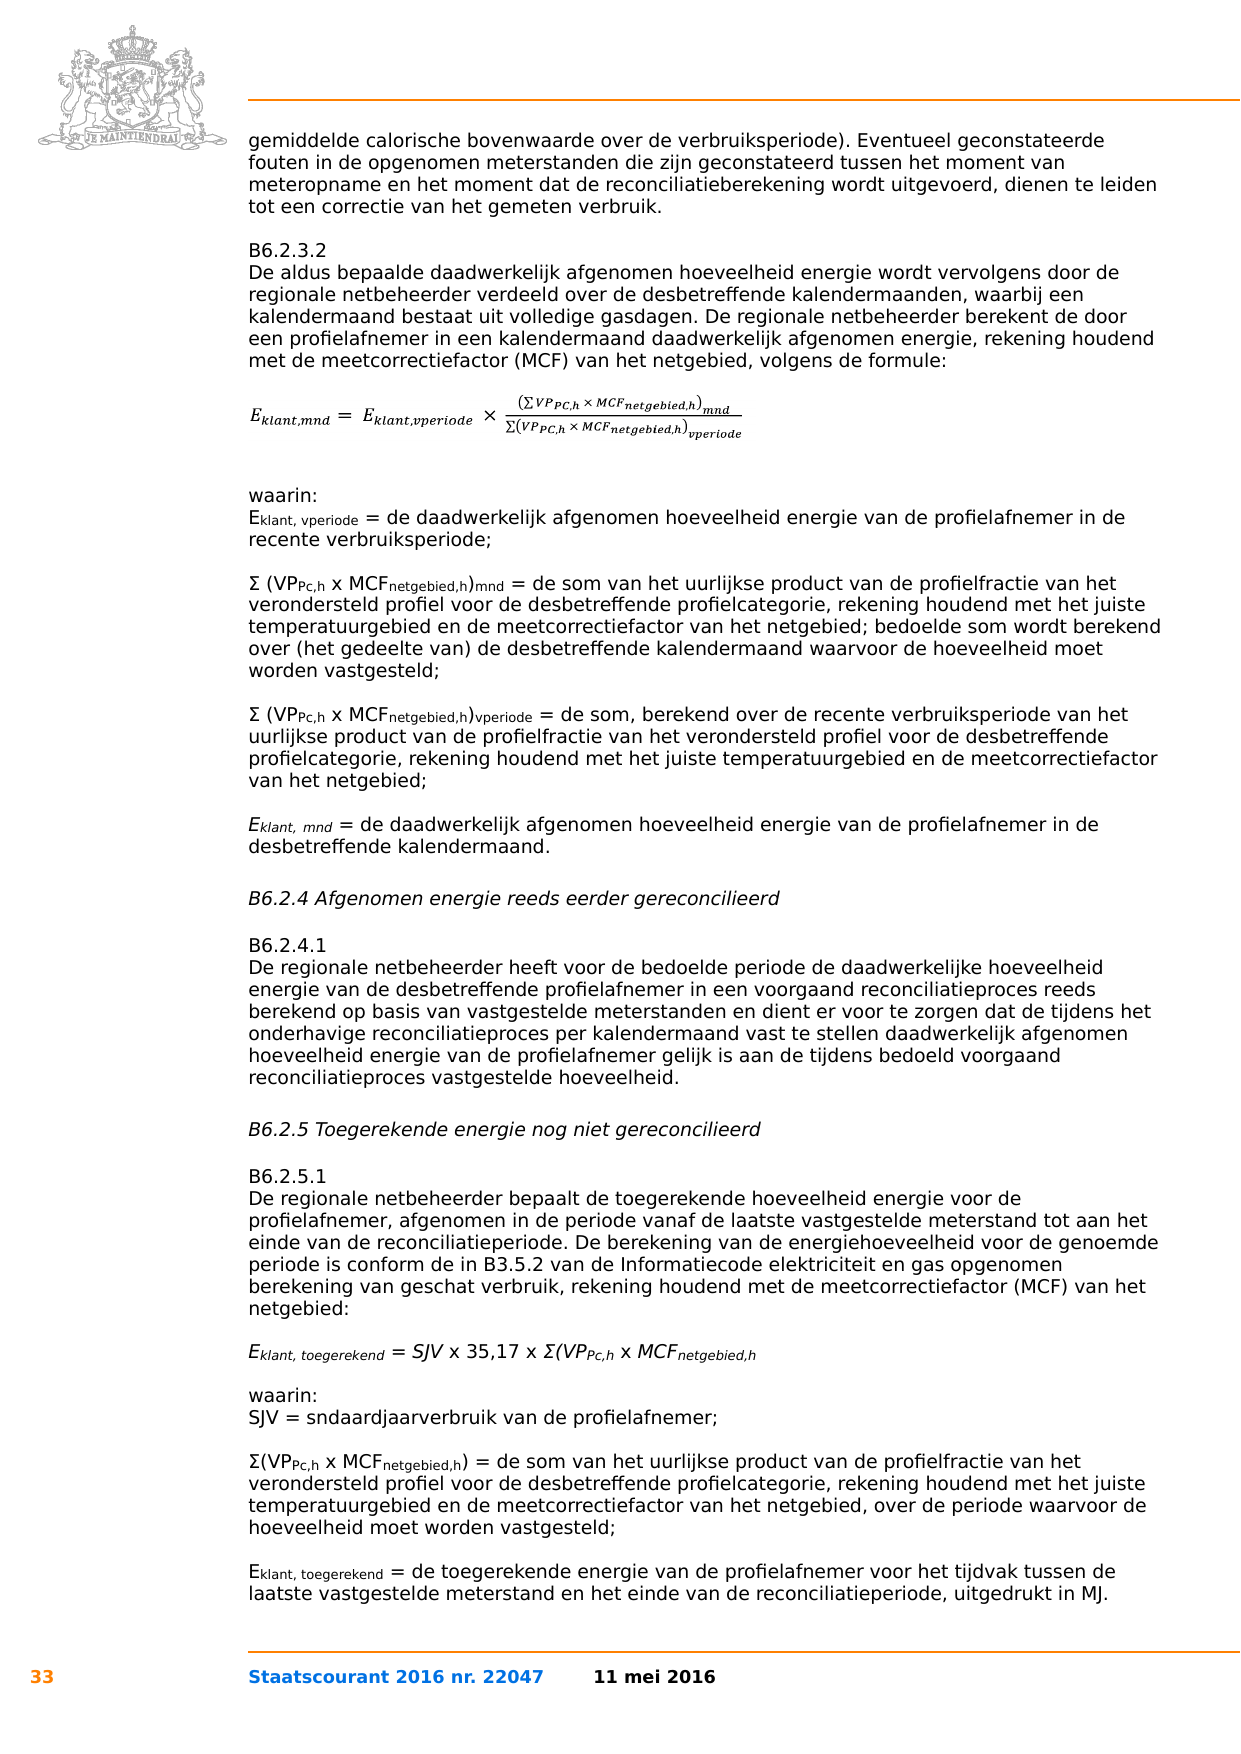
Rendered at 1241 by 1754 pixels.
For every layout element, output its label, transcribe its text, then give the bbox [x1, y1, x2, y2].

text gemiddelde calorische bovenwaarde over de verbruiksperiode). Eventueel geconstateerde fouten in de opgenomen meterstanden die zijn geconstateerd tussen het moment van meteropname en het moment dat de reconciliatieberekening wordt uitgevoerd, dienen te leiden tot een correctie van het gemeten verbruik. [248, 130, 1163, 218]
subtitle B6.2.4 Afgenomen energie reeds eerder gereconcilieerd [248, 888, 1163, 910]
text Eklant, toegerekend = de toegerekende energie van de profielafnemer voor het tijdvak tussen de laatste vastgestelde meterstand en het einde van de reconciliatieperiode, uitgedrukt in MJ. [248, 1561, 1163, 1605]
text B6.2.4.1 [248, 935, 1163, 957]
picture [248, 393, 756, 441]
text De aldus bepaalde daadwerkelijk afgenomen hoeveelheid energie wordt vervolgens door de regionale netbeheerder verdeeld over de desbetreffende kalendermaanden, waarbij een kalendermaand bestaat uit volledige gasdagen. De regionale netbeheerder berekent de door een profielafnemer in een kalendermaand daadwerkelijk afgenomen energie, rekening houdend met de meetcorrectiefactor (MCF) van het netgebied, volgens de formule: [248, 262, 1163, 372]
text De regionale netbeheerder heeft voor de bedoelde periode de daadwerkelijke hoeveelheid energie van de desbetreffende profielafnemer in een voorgaand reconciliatieproces reeds berekend op basis van vastgestelde meterstanden en dient er voor te zorgen dat de tijdens het onderhavige reconciliatieproces per kalendermaand vast te stellen daadwerkelijk afgenomen hoeveelheid energie van de profielafnemer gelijk is aan de tijdens bedoeld voorgaand reconciliatieproces vastgestelde hoeveelheid. [248, 957, 1163, 1089]
text Eklant, toegerekend = SJV x 35,17 x Σ(VPPc,h x MCFnetgebied,h [248, 1341, 1163, 1363]
text B6.2.3.2 [248, 240, 1163, 262]
text Σ (VPPc,h x MCFnetgebied,h)vperiode = de som, berekend over de recente verbruiksperiode van het uurlijkse product van de profielfractie van het verondersteld profiel voor de desbetreffende profielcategorie, rekening houdend met het juiste temperatuurgebied en de meetcorrectiefactor van het netgebied; [248, 704, 1163, 792]
text Eklant, mnd = de daadwerkelijk afgenomen hoeveelheid energie van de profielafnemer in de desbetreffende kalendermaand. [248, 814, 1163, 858]
picture [38, 25, 227, 150]
text De regionale netbeheerder bepaalt de toegerekende hoeveelheid energie voor de profielafnemer, afgenomen in de periode vanaf de laatste vastgestelde meterstand tot aan het einde van de reconciliatieperiode. De berekening van de energiehoeveelheid voor de genoemde periode is conform de in B3.5.2 van de Informatiecode elektriciteit en gas opgenomen berekening van geschat verbruik, rekening houdend met de meetcorrectiefactor (MCF) van het netgebied: [248, 1188, 1163, 1319]
text Eklant, vperiode = de daadwerkelijk afgenomen hoeveelheid energie van de profielafnemer in de recente verbruiksperiode; [248, 507, 1163, 551]
text waarin: [248, 1385, 1163, 1407]
text B6.2.5.1 [248, 1166, 1163, 1188]
text Σ (VPPc,h x MCFnetgebied,h)mnd = de som van het uurlijkse product van de profielfractie van het verondersteld profiel voor de desbetreffende profielcategorie, rekening houdend met het juiste temperatuurgebied en de meetcorrectiefactor van het netgebied; bedoelde som wordt berekend over (het gedeelte van) de desbetreffende kalendermaand waarvoor de hoeveelheid moet worden vastgesteld; [248, 572, 1163, 682]
subtitle B6.2.5 Toegerekende energie nog niet gereconcilieerd [248, 1119, 1163, 1141]
text Σ(VPPc,h x MCFnetgebied,h) = de som van het uurlijkse product van de profielfractie van het verondersteld profiel voor de desbetreffende profielcategorie, rekening houdend met het juiste temperatuurgebied en de meetcorrectiefactor van het netgebied, over de periode waarvoor de hoeveelheid moet worden vastgesteld; [248, 1451, 1163, 1539]
text waarin: [248, 484, 1163, 507]
text SJV = sndaardjaarverbruik van de profielafnemer; [248, 1407, 1163, 1429]
